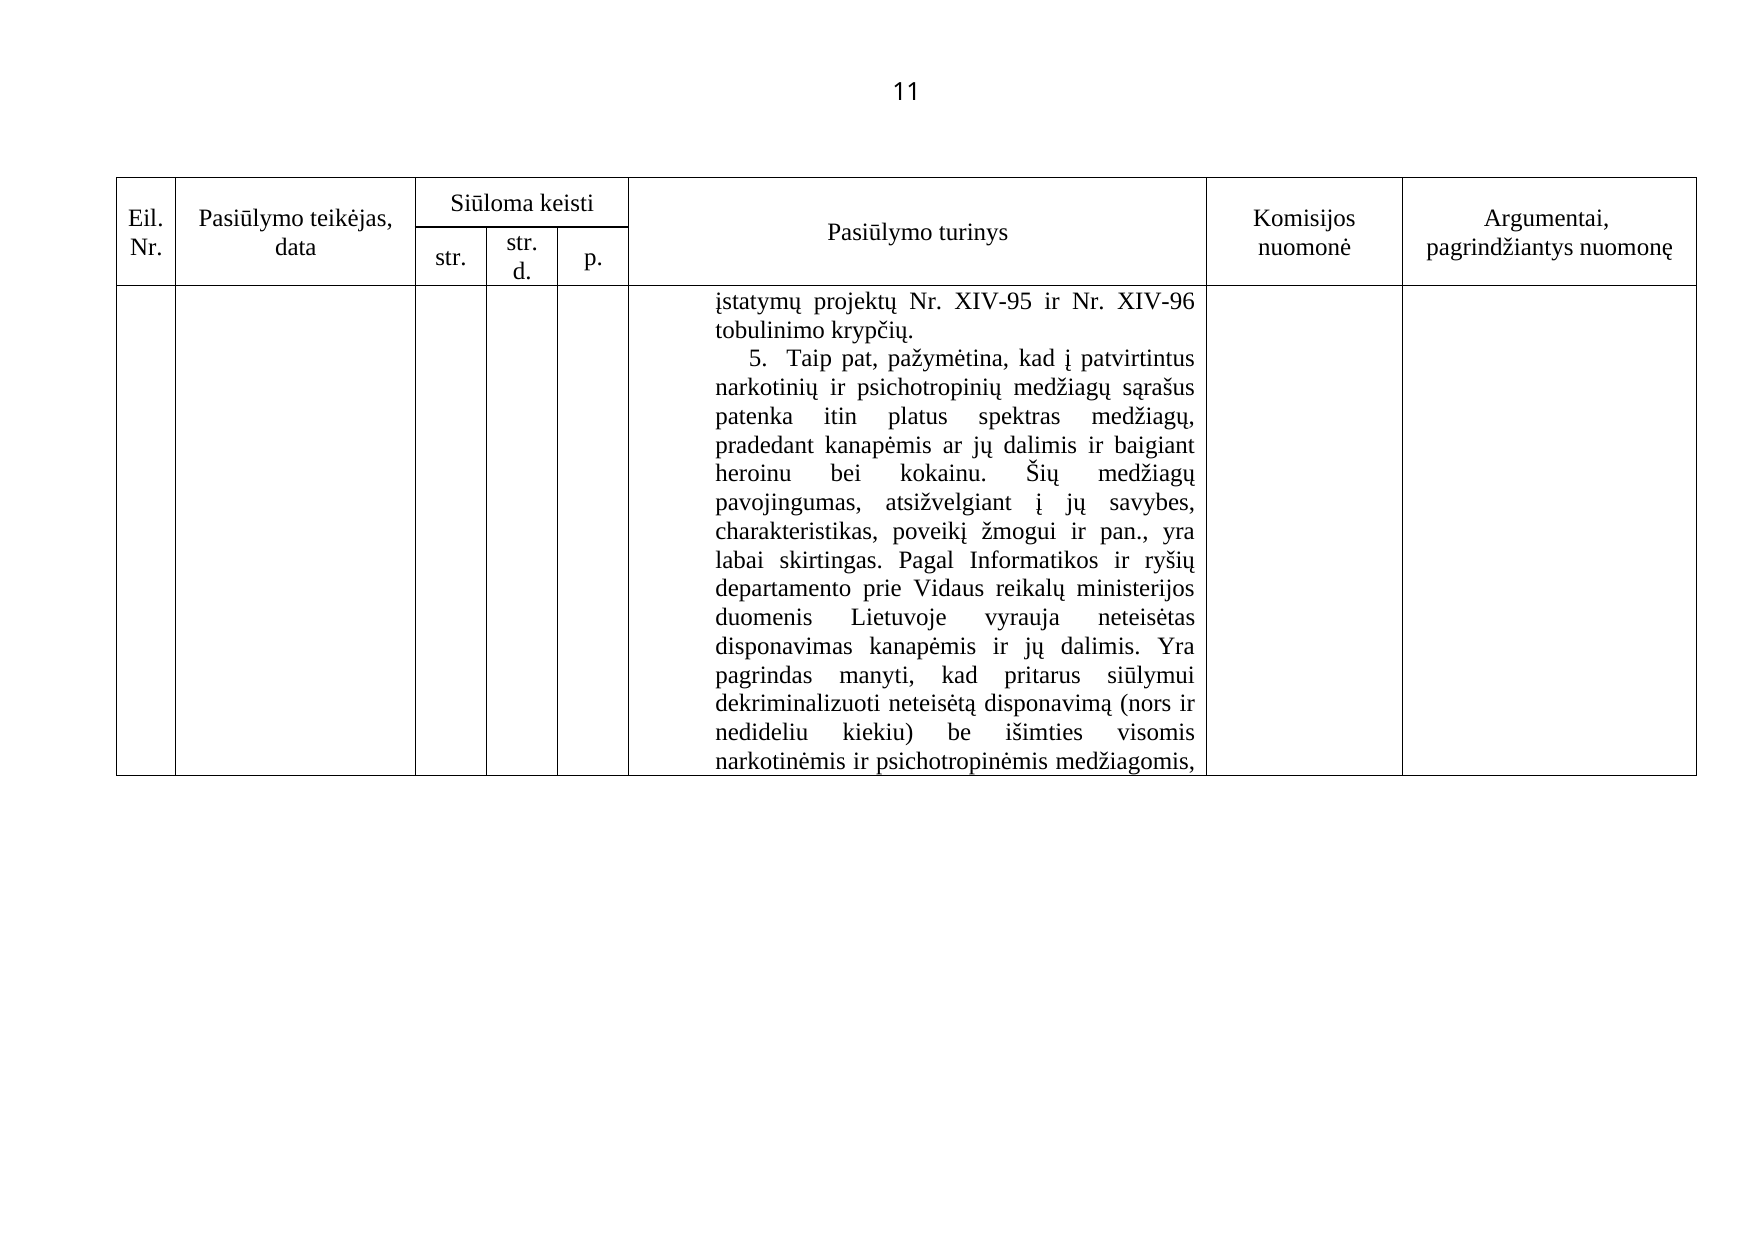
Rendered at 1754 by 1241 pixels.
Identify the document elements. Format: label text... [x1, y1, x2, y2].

table_header Siūloma keisti [416, 178, 628, 226]
table_cell [176, 286, 415, 775]
table_header Argumentai, pagrindžiantys nuomonę [1403, 178, 1696, 285]
table_cell [487, 286, 557, 775]
table_cell [1403, 286, 1696, 775]
table_header Pasiūlymo teikėjas, data [176, 178, 415, 285]
table_header Pasiūlymo turinys [629, 178, 1206, 285]
table_cell [1207, 286, 1402, 775]
table_cell įstatymų projektų Nr. XIV-95 ir Nr. XIV-96 tobulinimo krypčių. Taip pat, pažymėtina, kad į patvirtintus narkotinių ir psichotropinių medžiagų sąrašus patenka itin platus spektras medžiagų, pradedant kanapėmis ar jų dalimis ir baigiant heroinu bei kokainu. Šių medžiagų pavojingumas, atsižvelgiant į jų savybes, charakteristikas, poveikį žmogui ir pan., yra labai skirtingas. Pagal Informatikos ir ryšių departamento prie Vidaus reikalų ministerijos duomenis Lietuvoje vyrauja neteisėtas disponavimas kanapėmis ir jų dalimis. Yra pagrindas manyti, kad pritarus siūlymui dekriminalizuoti neteisėtą disponavimą (nors ir nedideliu kiekiu) be išimties visomis narkotinėmis ir psichotropinėmis medžiagomis, [629, 286, 1206, 775]
table_cell [558, 286, 628, 775]
table_header Komisijos nuomonė [1207, 178, 1402, 285]
table_cell [416, 286, 486, 775]
table_cell str. [416, 228, 486, 285]
table_header Eil. Nr. [117, 178, 175, 285]
table_cell p. [558, 228, 628, 285]
table_cell [117, 286, 175, 775]
table_cell str. d. [487, 228, 557, 285]
